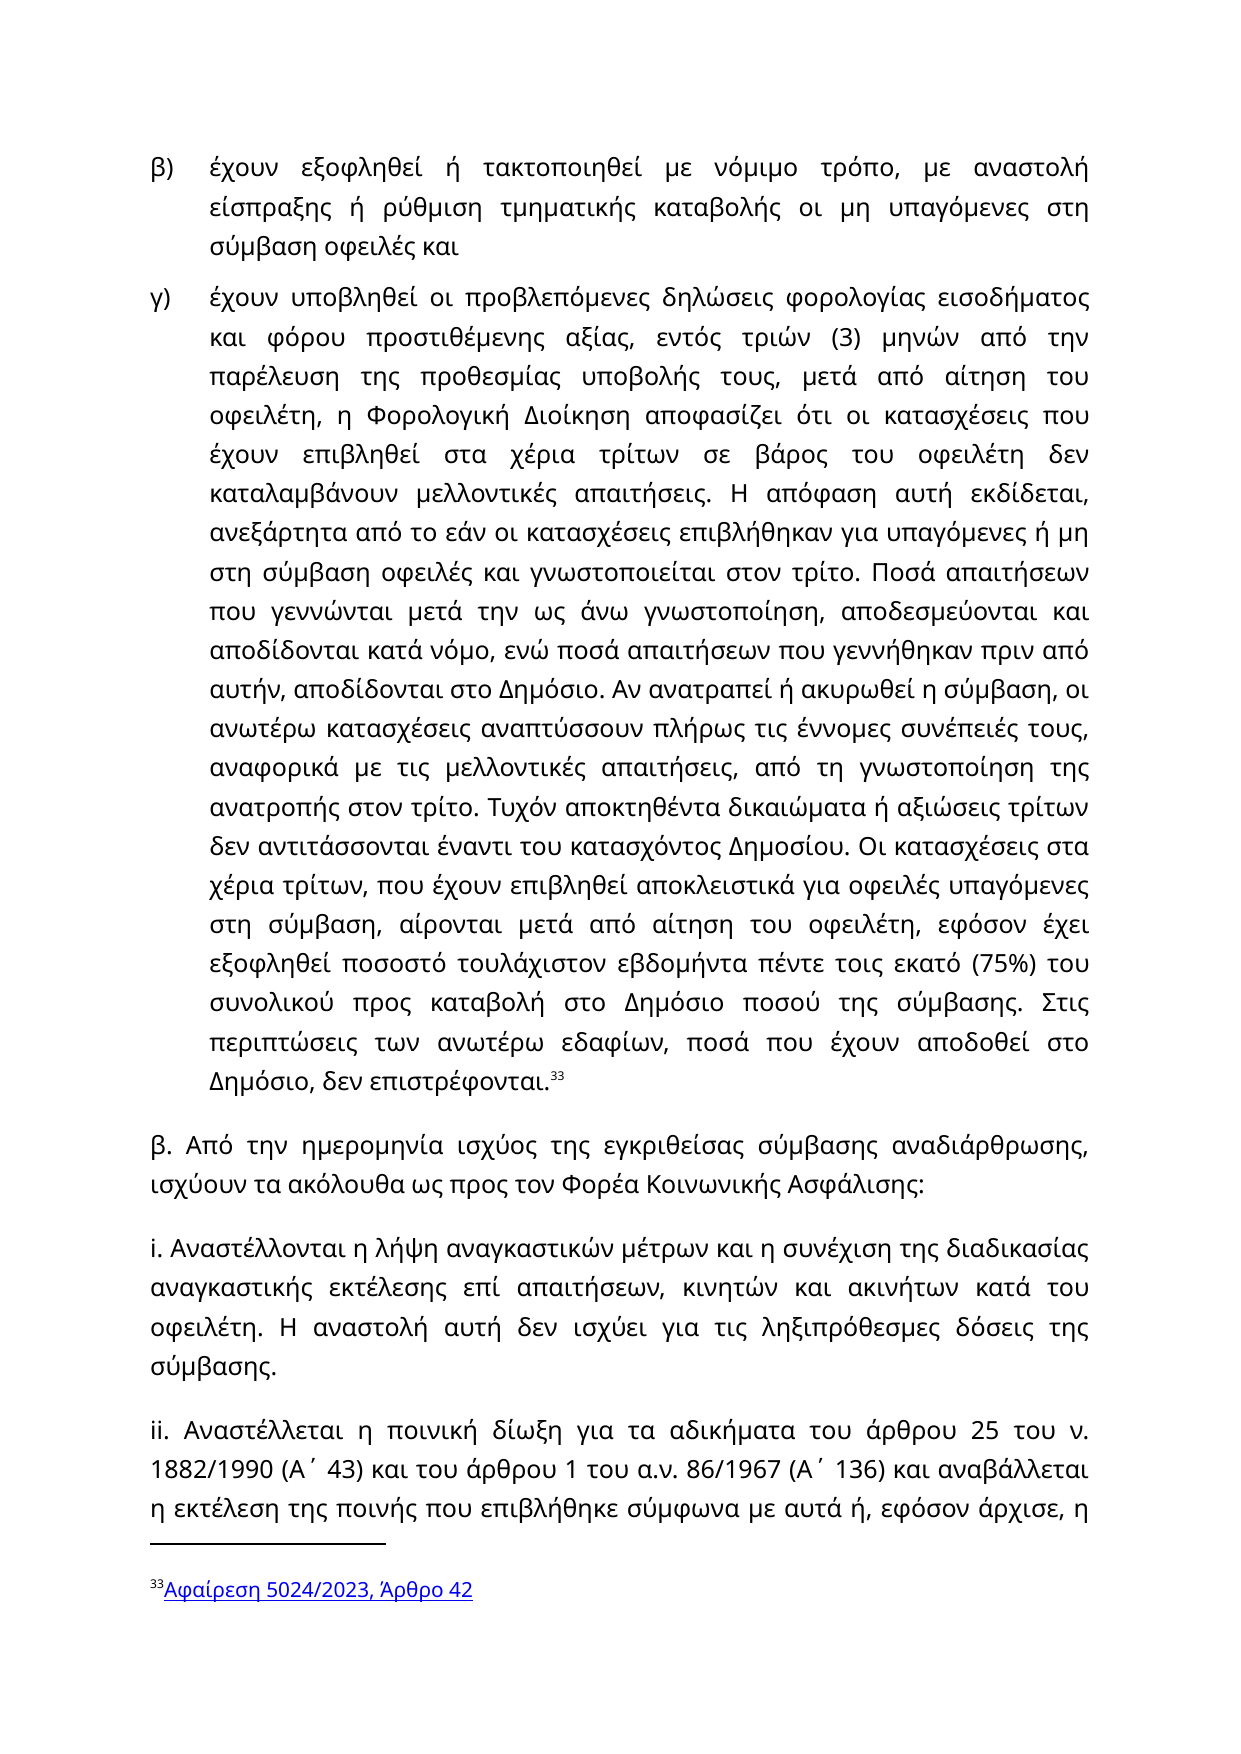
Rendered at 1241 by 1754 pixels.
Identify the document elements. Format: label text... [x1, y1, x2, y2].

text β. Από την ημερομηνία ισχύος της εγκριθείσας σύμβασης αναδιάρθρωσης, ισχύουν τα ακόλουθα ως προς τον Φορέα Κοινωνικής Ασφάλισης: [150, 1127, 1090, 1201]
list β) έχουν εξοφληθεί ή τακτοποιηθεί με νόμιμο τρόπο, με αναστολή είσπραξης ή ρύθμιση τμηματικής καταβολής οι μη υπαγόμενες στη σύμβαση οφειλές και [150, 150, 1090, 262]
list γ) έχουν υποβληθεί οι προβλεπόμενες δηλώσεις φορολογίας εισοδήματος και φόρου προστιθέμενης αξίας, εντός τριών (3) μηνών από την παρέλευση της προθεσμίας υποβολής τους, μετά από αίτηση του οφειλέτη, η Φορολογική Διοίκηση αποφασίζει ότι οι κατασχέσεις που έχουν επιβληθεί στα χέρια τρίτων σε βάρος του οφειλέτη δεν καταλαμβάνουν μελλοντικές απαιτήσεις. Η απόφαση αυτή εκδίδεται, ανεξάρτητα από το εάν οι κατασχέσεις επιβλήθηκαν για υπαγόμενες ή μη στη σύμβαση οφειλές και γνωστοποιείται στον τρίτο. Ποσά απαιτήσεων που γεννώνται μετά την ως άνω γνωστοποίηση, αποδεσμεύονται και αποδίδονται κατά νόμο, ενώ ποσά απαιτήσεων που γεννήθηκαν πριν από αυτήν, αποδίδονται στο Δημόσιο. Αν ανατραπεί ή ακυρωθεί η σύμβαση, οι ανωτέρω κατασχέσεις αναπτύσσουν πλήρως τις έννομες συνέπειές τους, αναφορικά με τις μελλοντικές απαιτήσεις, από τη γνωστοποίηση της ανατροπής στον τρίτο. Τυχόν αποκτηθέντα δικαιώματα ή αξιώσεις τρίτων δεν αντιτάσσονται έναντι του κατασχόντος Δημοσίου. Οι κατασχέσεις στα χέρια τρίτων, που έχουν επιβληθεί αποκλειστικά για οφειλές υπαγόμενες στη σύμβαση, αίρονται μετά από αίτηση του οφειλέτη, εφόσον έχει εξοφληθεί ποσοστό τουλάχιστον εβδομήντα πέντε τοις εκατό (75%) του συνολικού προς καταβολή στο Δημόσιο ποσού της σύμβασης. Στις περιπτώσεις των ανωτέρω εδαφίων, ποσά που έχουν αποδοθεί στο Δημόσιο, δεν επιστρέφονται. [150, 280, 1090, 1097]
text i. Αναστέλλονται η λήψη αναγκαστικών μέτρων και η συνέχιση της διαδικασίας αναγκαστικής εκτέλεσης επί απαιτήσεων, κινητών και ακινήτων κατά του οφειλέτη. Η αναστολή αυτή δεν ισχύει για τις ληξιπρόθεσμες δόσεις της σύμβασης. [150, 1231, 1090, 1382]
text Αφαίρεση 5024/2023, Άρθρο 42 [150, 1576, 1090, 1604]
text ii. Αναστέλλεται η ποινική δίωξη για τα αδικήματα του άρθρου 25 του ν. 1882/1990 (Α΄ 43) και του άρθρου 1 του α.ν. 86/1967 (Α΄ 136) και αναβάλλεται η εκτέλεση της ποινής που επιβλήθηκε σύμφωνα με αυτά ή, εφόσον άρχισε, η [150, 1412, 1090, 1525]
